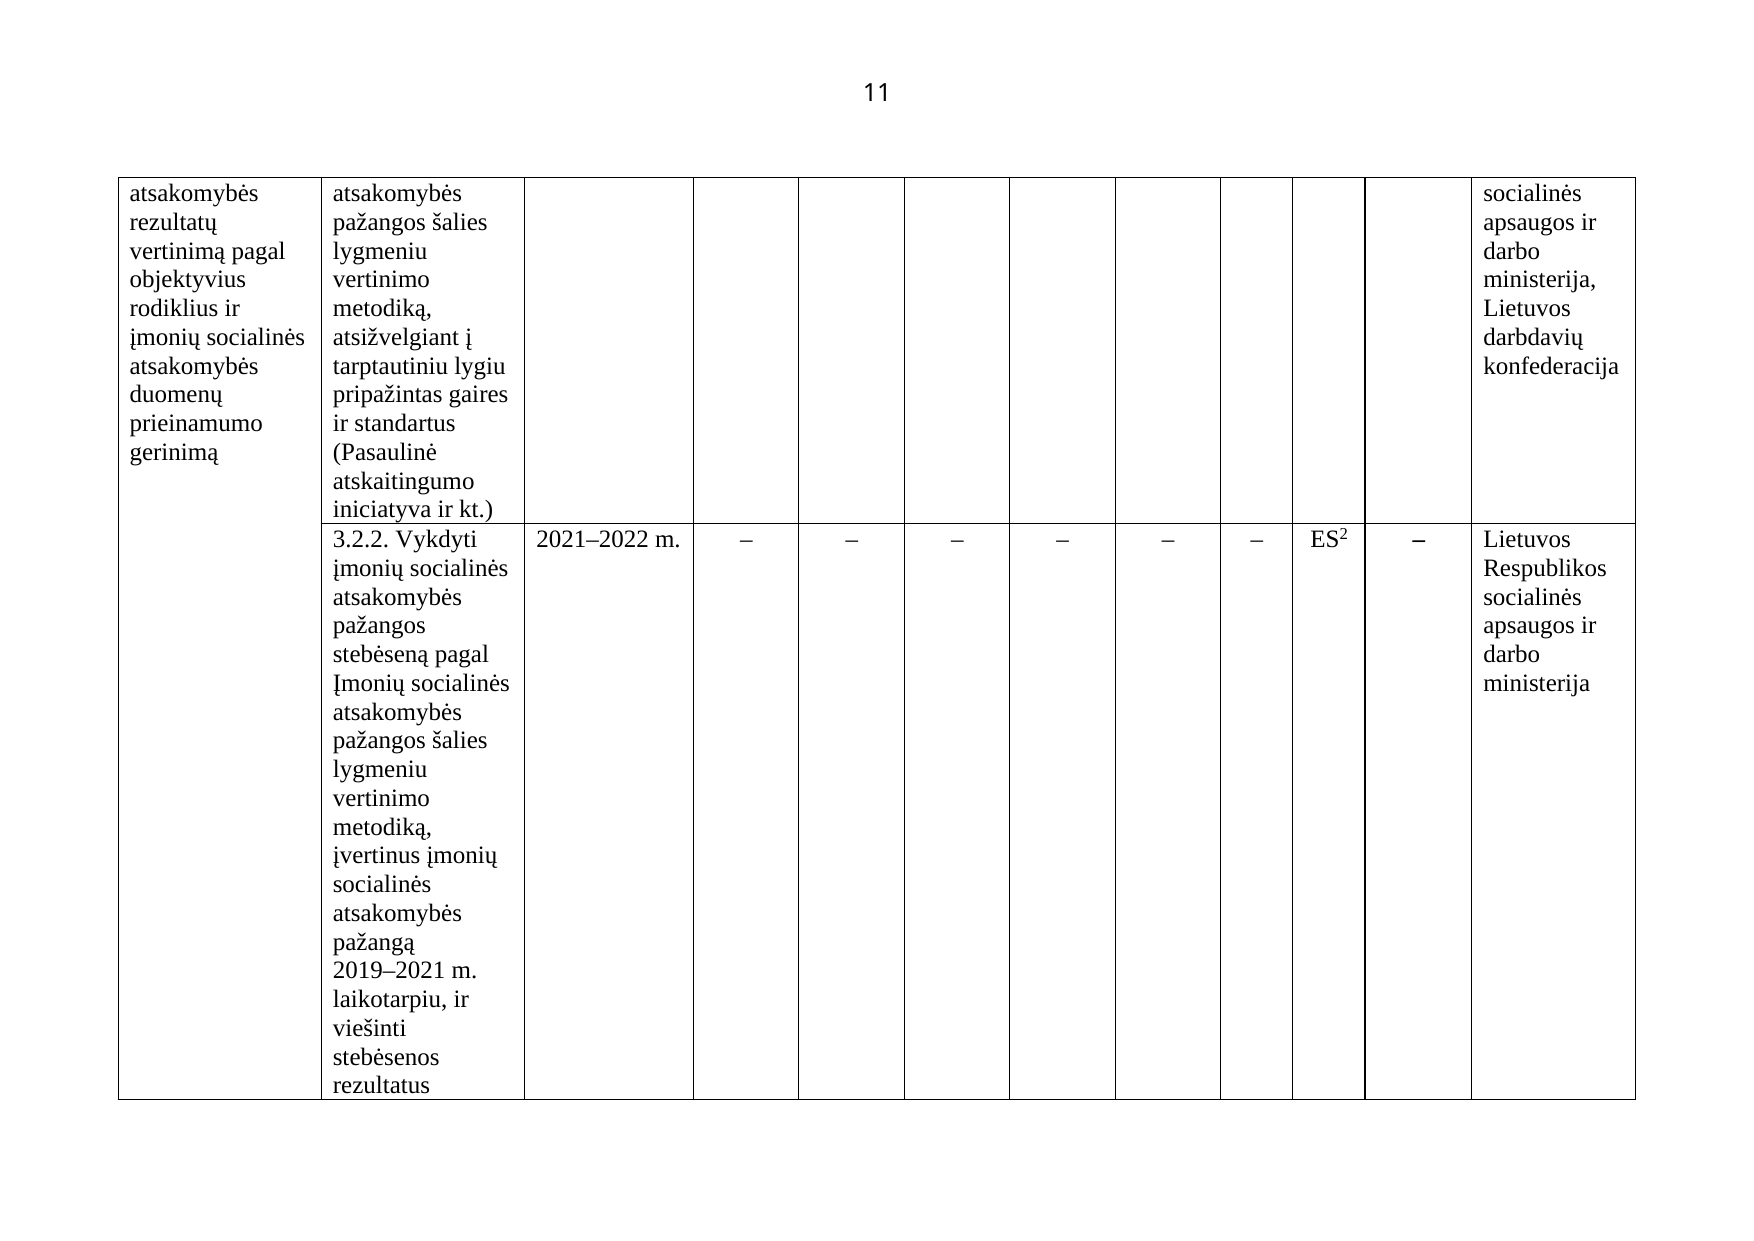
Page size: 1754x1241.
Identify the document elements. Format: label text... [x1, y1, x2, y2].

table_cell 3.2.2. Vykdyti įmonių socialinės atsakomybės pažangos stebėseną pagal Įmonių socialinės atsakomybės pažangos šalies lygmeniu vertinimo metodiką, įvertinus įmonių socialinės atsakomybės pažangą 2019–2021 m. laikotarpiu, ir viešinti stebėsenos rezultatus [322, 524, 524, 1099]
table_cell [1366, 178, 1471, 523]
table_cell Lietuvos Respublikos socialinės apsaugos ir darbo ministerija [1472, 524, 1635, 1099]
table_cell [694, 178, 798, 523]
table_cell – [694, 524, 798, 1099]
table_cell atsakomybės pažangos šalies lygmeniu vertinimo metodiką, atsižvelgiant į tarptautiniu lygiu pripažintas gaires ir standartus (Pasaulinė atskaitingumo iniciatyva ir kt.) [322, 178, 524, 523]
table_cell – [799, 524, 904, 1099]
table_cell – [1366, 524, 1471, 1099]
table_cell [1116, 178, 1220, 523]
table_cell [1293, 178, 1364, 523]
table_cell atsakomybės rezultatų vertinimą pagal objektyvius rodiklius ir įmonių socialinės atsakomybės duomenų prieinamumo gerinimą [119, 178, 321, 1099]
table_cell [1010, 178, 1115, 523]
table_cell – [1116, 524, 1220, 1099]
table_cell ES2 [1293, 524, 1364, 1099]
table_cell – [1221, 524, 1292, 1099]
table_cell – [1010, 524, 1115, 1099]
table_cell [799, 178, 904, 523]
table_cell socialinės apsaugos ir darbo ministerija, Lietuvos darbdavių konfederacija [1472, 178, 1635, 523]
table_cell [905, 178, 1009, 523]
table_cell – [905, 524, 1009, 1099]
table_cell [1221, 178, 1292, 523]
table_cell [525, 178, 693, 523]
table_cell 2021–2022 m. [525, 524, 693, 1099]
